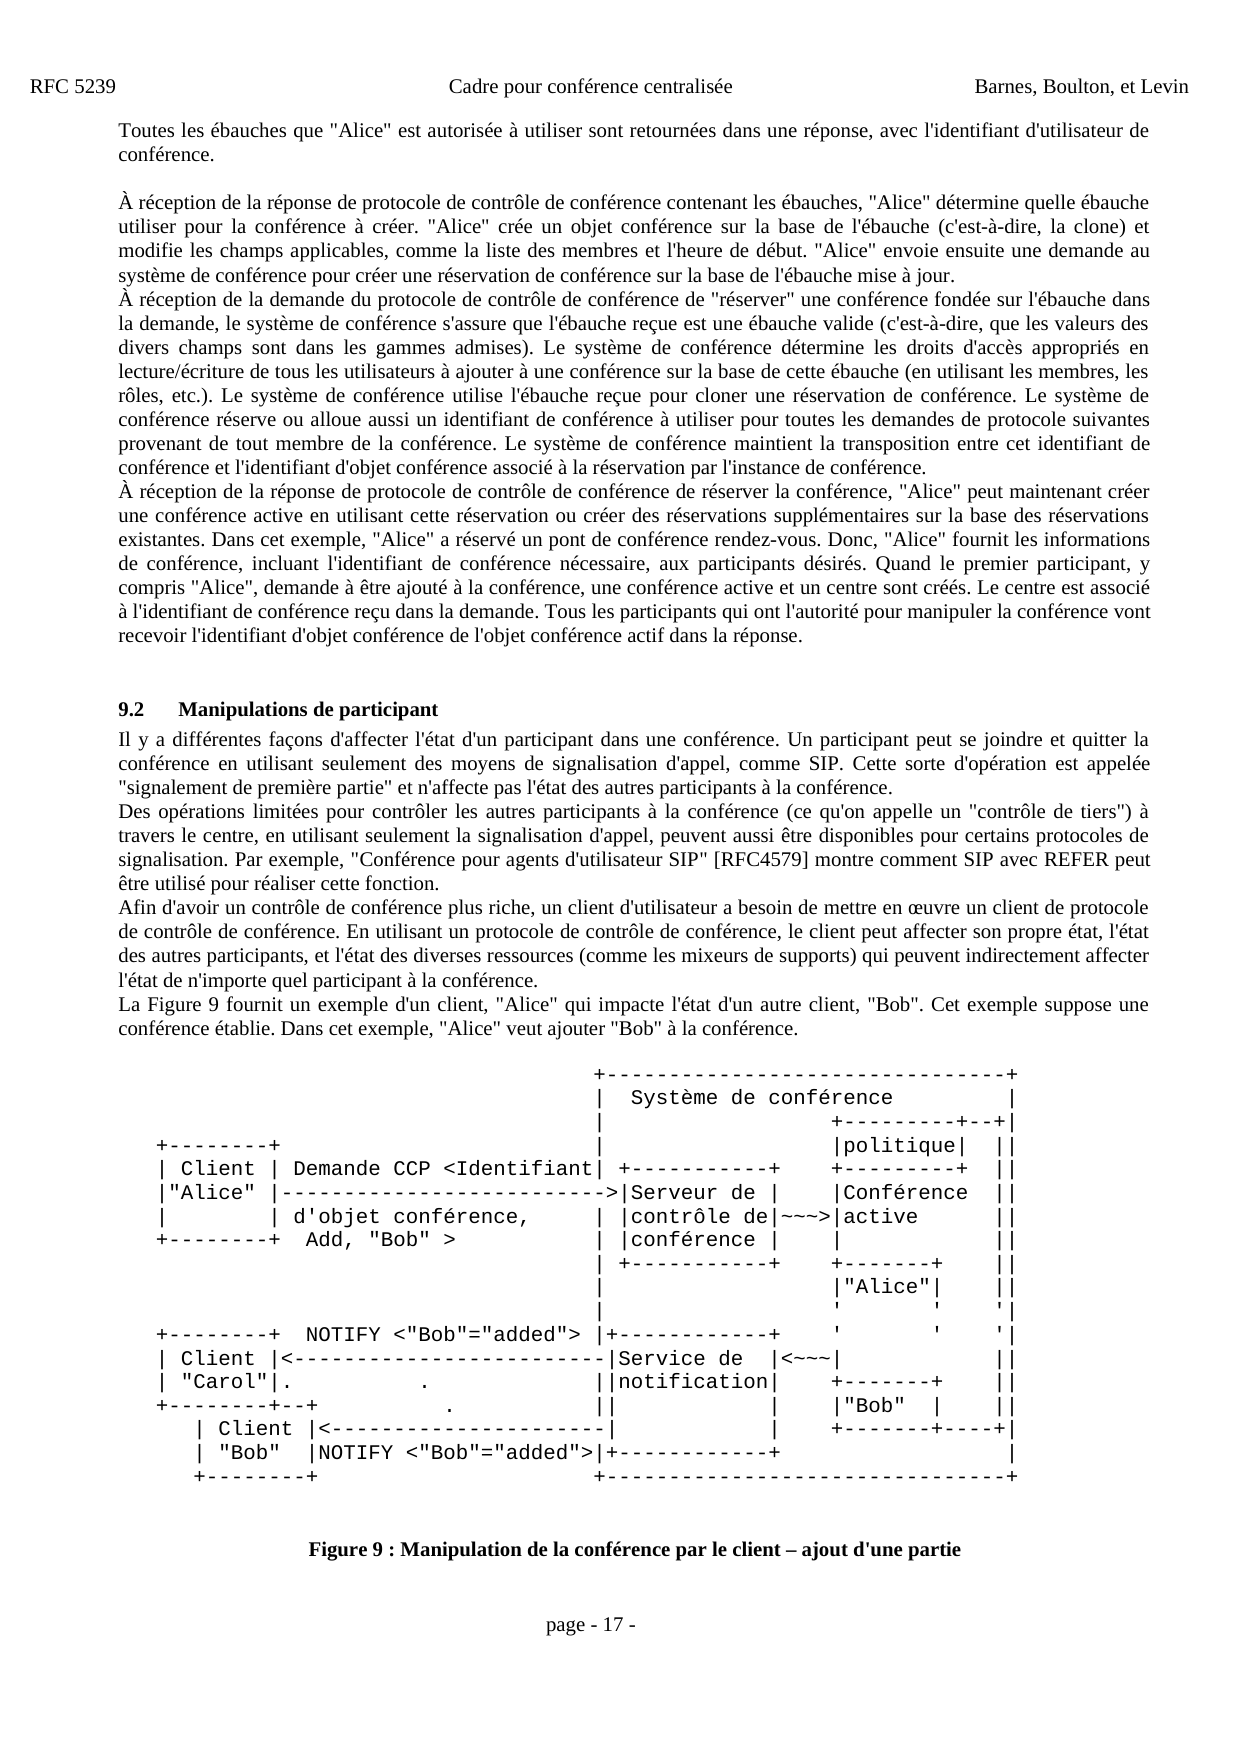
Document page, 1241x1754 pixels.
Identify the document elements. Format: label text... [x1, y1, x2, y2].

text | Système de conférence | [118, 1087, 1152, 1111]
text À réception de la réponse de protocole de contrôle de conférence de réserver la conférence, "Alice" peut maintenant créer une conférence active en utilisant cette réservation ou créer des réservations supplémentaires sur la base des réservations existantes. Dans cet exemple, "Alice" a réservé un pont de conférence rendez-vous. Donc, "Alice" fournit les informations de conférence, incluant l'identifiant de conférence nécessaire, aux participants désirés. Quand le premier participant, y compris "Alice", demande à être ajouté à la conférence, une conférence active et un centre sont créés. Le centre est associé à l'identifiant de conférence reçu dans la demande. Tous les participants qui ont l'autorité pour manipuler la conférence vont recevoir l'identifiant d'objet conférence de l'objet conférence actif dans la réponse. [118, 479, 1152, 647]
text | "Bob" |NOTIFY <"Bob"="added">|+------------+ | [118, 1442, 1152, 1466]
text À réception de la réponse de protocole de contrôle de conférence contenant les ébauches, "Alice" détermine quelle ébauche utiliser pour la conférence à créer. "Alice" crée un objet conférence sur la base de l'ébauche (c'est-à-dire, la clone) et modifie les champs applicables, comme la liste des membres et l'heure de début. "Alice" envoie ensuite une demande au système de conférence pour créer une réservation de conférence sur la base de l'ébauche mise à jour. [118, 190, 1152, 287]
text +--------+ +--------------------------------+ [118, 1466, 1152, 1489]
text +--------+ | |politique| || [118, 1135, 1152, 1158]
text La Figure 9 fournit un exemple d'un client, "Alice" qui impacte l'état d'un autre client, "Bob". Cet exemple suppose une conférence établie. Dans cet exemple, "Alice" veut ajouter "Bob" à la conférence. [118, 992, 1152, 1040]
text | Client |<----------------------| | +-------+----+| [118, 1418, 1152, 1442]
text | | d'objet conférence, | |contrôle de|~~~>|active || [118, 1206, 1152, 1229]
text +--------+--+ . || | |"Bob" | || [118, 1395, 1152, 1418]
text | +---------+--+| [118, 1111, 1152, 1135]
text | ' ' '| [118, 1300, 1152, 1324]
text +--------+ Add, "Bob" > | |conférence | | || [118, 1229, 1152, 1253]
subtitle Figure 9 : Manipulation de la conférence par le client – ajout d'une partie [118, 1537, 1152, 1561]
text +--------+ NOTIFY <"Bob"="added"> |+------------+ ' ' '| [118, 1324, 1152, 1347]
text | +-----------+ +-------+ || [118, 1253, 1152, 1277]
text | Client |<-------------------------|Service de |<~~~| || [118, 1347, 1152, 1371]
text | |"Alice"| || [118, 1277, 1152, 1300]
text +--------------------------------+ [118, 1064, 1152, 1087]
text | "Carol"|. . ||notification| +-------+ || [118, 1371, 1152, 1395]
subtitle 9.2 Manipulations de participant [118, 697, 1152, 721]
text |"Alice" |-------------------------->|Serveur de | |Conférence || [118, 1182, 1152, 1206]
text À réception de la demande du protocole de contrôle de conférence de "réserver" une conférence fondée sur l'ébauche dans la demande, le système de conférence s'assure que l'ébauche reçue est une ébauche valide (c'est-à-dire, que les valeurs des divers champs sont dans les gammes admises). Le système de conférence détermine les droits d'accès appropriés en lecture/écriture de tous les utilisateurs à ajouter à une conférence sur la base de cette ébauche (en utilisant les membres, les rôles, etc.). Le système de conférence utilise l'ébauche reçue pour cloner une réservation de conférence. Le système de conférence réserve ou alloue aussi un identifiant de conférence à utiliser pour toutes les demandes de protocole suivantes provenant de tout membre de la conférence. Le système de conférence maintient la transposition entre cet identifiant de conférence et l'identifiant d'objet conférence associé à la réservation par l'instance de conférence. [118, 287, 1152, 479]
text Afin d'avoir un contrôle de conférence plus riche, un client d'utilisateur a besoin de mettre en œuvre un client de protocole de contrôle de conférence. En utilisant un protocole de contrôle de conférence, le client peut affecter son propre état, l'état des autres participants, et l'état des diverses ressources (comme les mixeurs de supports) qui peuvent indirectement affecter l'état de n'importe quel participant à la conférence. [118, 895, 1152, 992]
text Il y a différentes façons d'affecter l'état d'un participant dans une conférence. Un participant peut se joindre et quitter la conférence en utilisant seulement des moyens de signalisation d'appel, comme SIP. Cette sorte d'opération est appelée "signalement de première partie" et n'affecte pas l'état des autres participants à la conférence. [118, 727, 1152, 799]
text Des opérations limitées pour contrôler les autres participants à la conférence (ce qu'on appelle un "contrôle de tiers") à travers le centre, en utilisant seulement la signalisation d'appel, peuvent aussi être disponibles pour certains protocoles de signalisation. Par exemple, "Conférence pour agents d'utilisateur SIP" [RFC4579] montre comment SIP avec REFER peut être utilisé pour réaliser cette fonction. [118, 799, 1152, 895]
text | Client | Demande CCP <Identifiant| +-----------+ +---------+ || [118, 1158, 1152, 1182]
text Toutes les ébauches que "Alice" est autorisée à utiliser sont retournées dans une réponse, avec l'identifiant d'utilisateur de conférence. [118, 118, 1152, 166]
